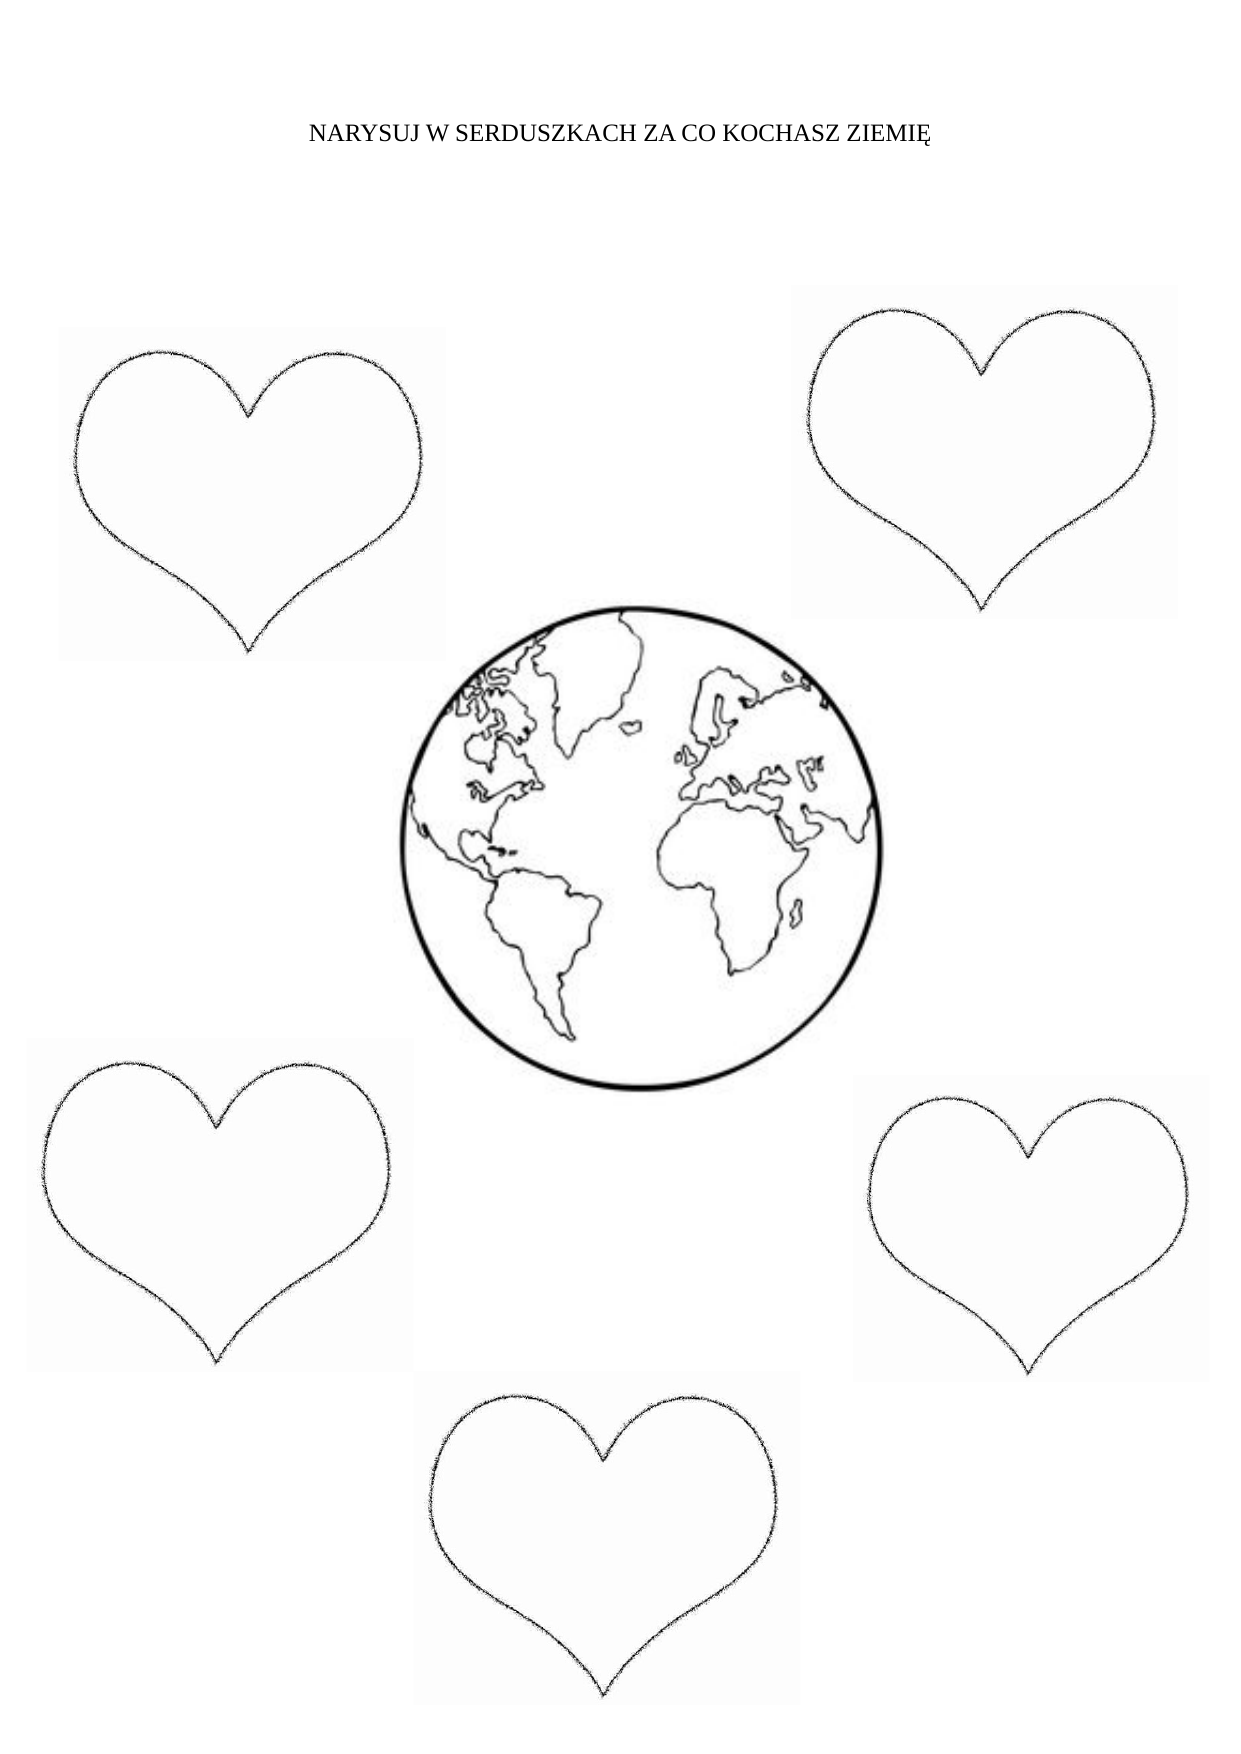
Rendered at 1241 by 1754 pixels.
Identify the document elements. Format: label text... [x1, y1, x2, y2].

picture [26, 285, 1210, 1705]
text NARYSUJ W SERDUSZKACH ZA CO KOCHASZ ZIEMIĘ [118, 118, 1122, 147]
